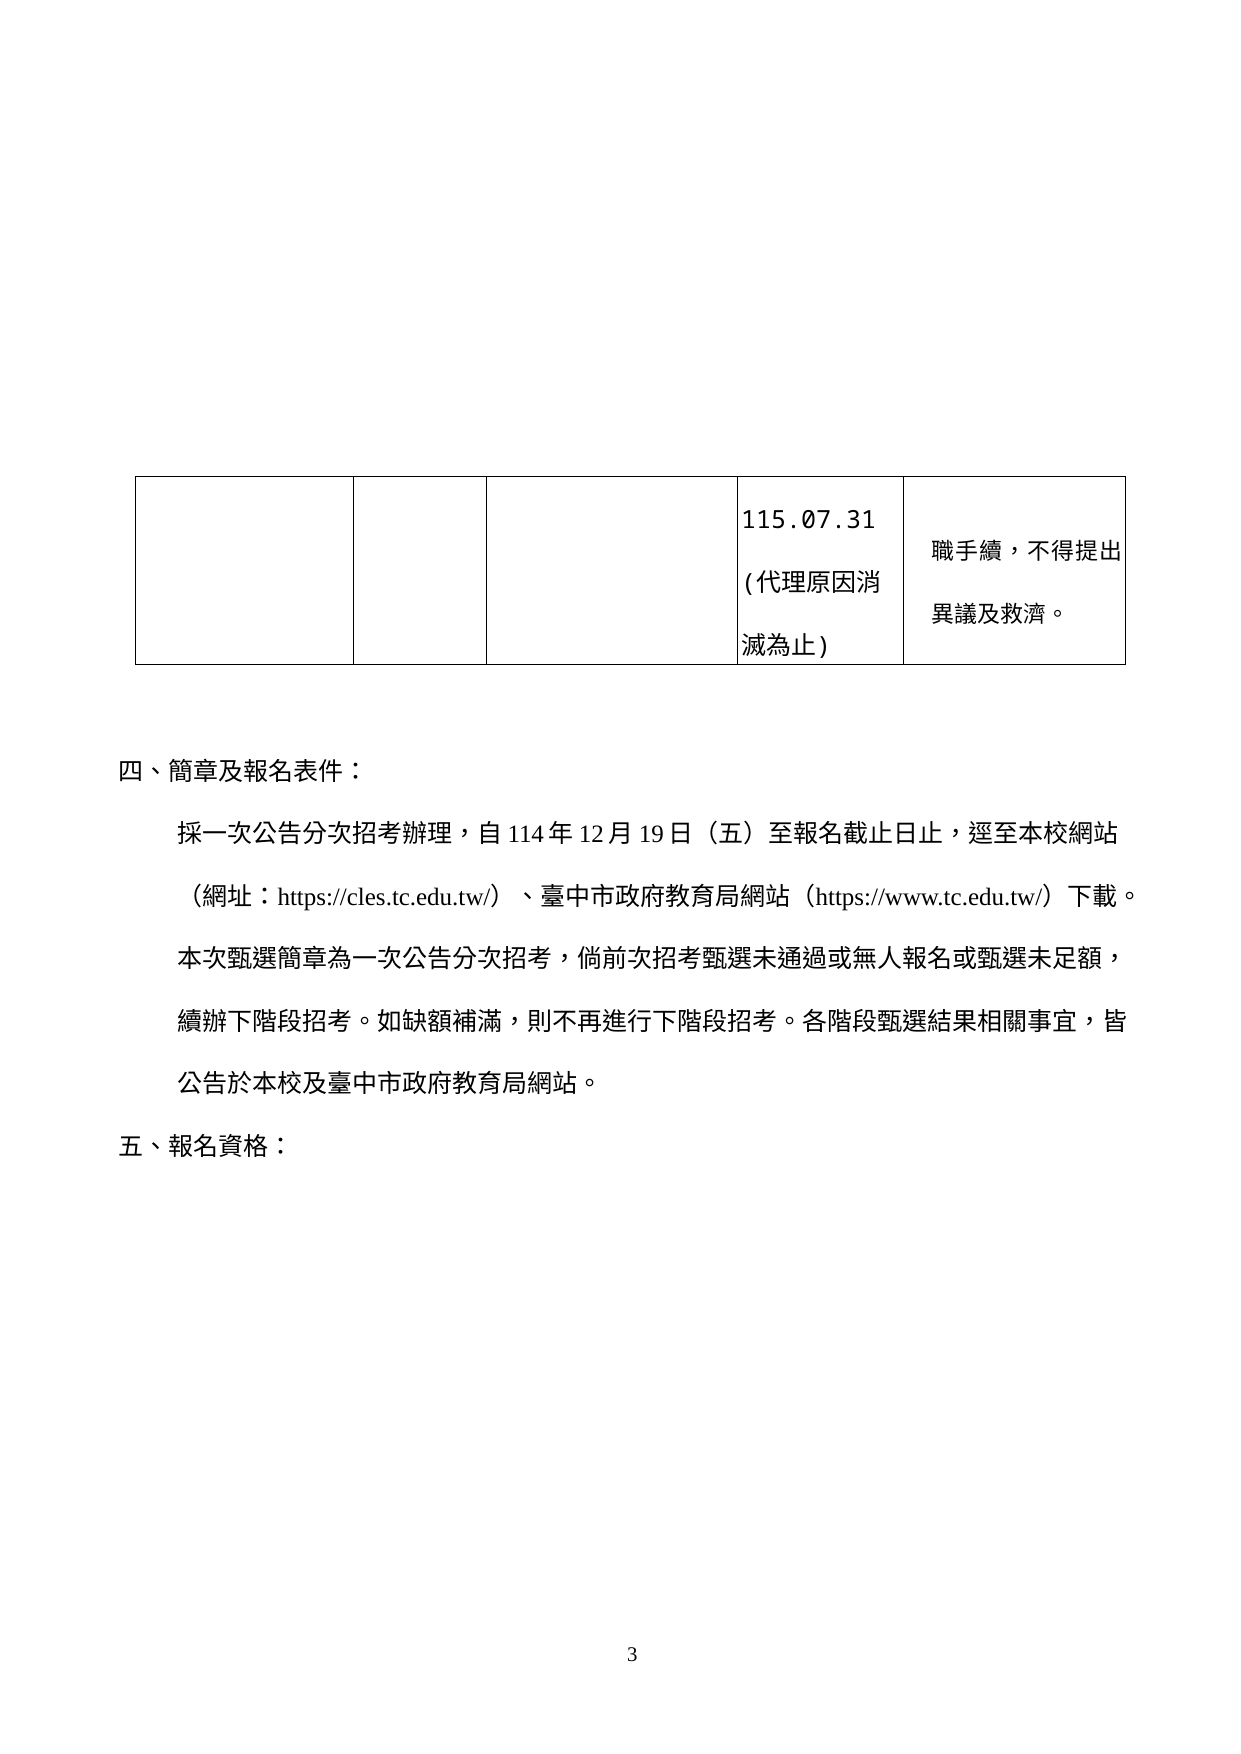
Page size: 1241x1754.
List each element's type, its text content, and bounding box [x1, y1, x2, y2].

text 四、簡章及報名表件： 採一次公告分次招考辦理，自114年12月19日（五）至報名截止日止，逕至本校網站（網址：https://cles.tc.edu.tw/）、臺中市政府教育局網站（https://www.tc.edu.tw/）下載。本次甄選簡章為一次公告分次招考，倘前次招考甄選未通過或無人報名或甄選未足額，續辦下階段招考。如缺額補滿，則不再進行下階段招考。各階段甄選結果相關事宜，皆公告於本校及臺中市政府教育局網站。 [118, 728, 1146, 1103]
table_cell 115.07.31 (代理原因消滅為止) [738, 477, 903, 664]
text 五、報名資格： [118, 1103, 1146, 1165]
table_cell [487, 477, 737, 664]
table_cell [136, 477, 353, 664]
table_cell 職手續，不得提出異議及救濟。 [904, 477, 1125, 664]
table_cell [354, 477, 486, 664]
